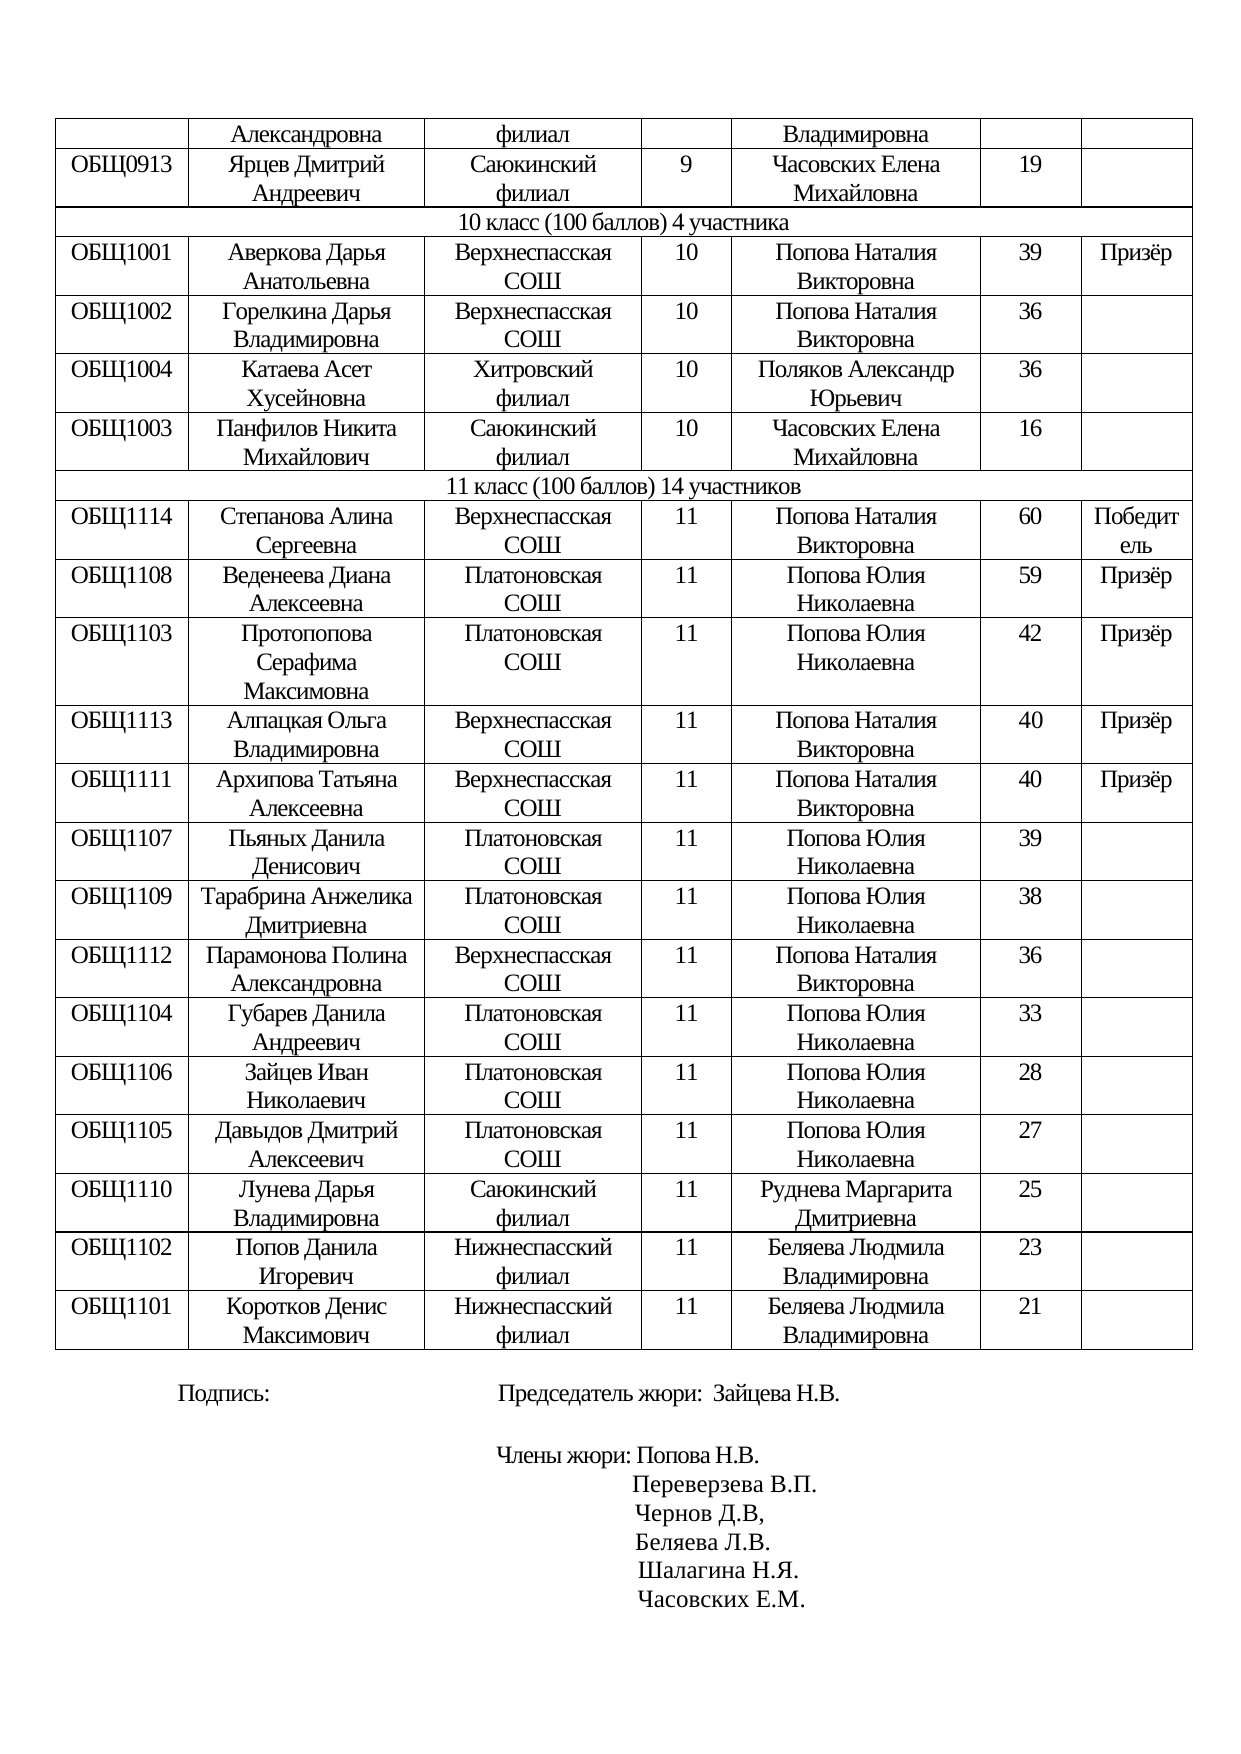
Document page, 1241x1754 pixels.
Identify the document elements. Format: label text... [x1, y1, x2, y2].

table_cell 11 [642, 706, 731, 763]
table_cell ОБЩ1105 [56, 1115, 188, 1173]
table_cell 23 [981, 1233, 1081, 1290]
table_cell Александровна [189, 119, 424, 148]
table_cell Призёр [1082, 764, 1192, 822]
table_cell Попова Юлия Николаевна [732, 618, 980, 704]
table_cell Верхнеспасская СОШ [425, 940, 641, 997]
table_cell Призёр [1082, 706, 1192, 763]
table_cell Верхнеспасская СОШ [425, 296, 641, 353]
text Шалагина Н.Я. [177, 1556, 1122, 1584]
table_cell Беляева Людмила Владимировна [732, 1291, 980, 1348]
table_cell Нижнеспасский филиал [425, 1233, 641, 1290]
table_cell 42 [981, 618, 1081, 704]
table_cell Верхнеспасская СОШ [425, 706, 641, 763]
table_cell 16 [981, 413, 1081, 470]
table_cell 36 [981, 354, 1081, 412]
table_cell ОБЩ1109 [56, 881, 188, 939]
table_cell 11 [642, 501, 731, 559]
table_cell Победитель [1082, 501, 1192, 559]
table_cell Попова Наталия Викторовна [732, 706, 980, 763]
table_cell Зайцев Иван Николаевич [189, 1057, 424, 1114]
table_cell Призёр [1082, 237, 1192, 295]
table_cell 33 [981, 998, 1081, 1056]
table_cell 11 [642, 1115, 731, 1173]
table_cell ОБЩ1114 [56, 501, 188, 559]
table_cell Попова Юлия Николаевна [732, 881, 980, 939]
table_cell 11 [642, 1291, 731, 1348]
table_cell ОБЩ1111 [56, 764, 188, 822]
table_cell Попова Юлия Николаевна [732, 1057, 980, 1114]
table_cell 11 [642, 560, 731, 617]
table_cell Архипова Татьяна Алексеевна [189, 764, 424, 822]
table_cell [1082, 1291, 1192, 1348]
table_cell 11 [642, 1174, 731, 1231]
table_cell Хитровский филиал [425, 354, 641, 412]
table_cell 21 [981, 1291, 1081, 1348]
table_cell [1082, 149, 1192, 206]
table_cell [56, 119, 188, 148]
table_cell Часовских Елена Михайловна [732, 149, 980, 206]
table_cell 11 [642, 998, 731, 1056]
table_cell Пьяных Данила Денисович [189, 823, 424, 880]
table_cell Владимировна [732, 119, 980, 148]
table_cell 11 [642, 764, 731, 822]
table_cell Попов Данила Игоревич [189, 1233, 424, 1290]
text Переверзева В.П. [177, 1469, 1122, 1498]
table_cell 25 [981, 1174, 1081, 1231]
table_cell Протопопова Серафима Максимовна [189, 618, 424, 704]
table_cell Саюкинский филиал [425, 149, 641, 206]
table_cell Беляева Людмила Владимировна [732, 1233, 980, 1290]
table_cell 36 [981, 940, 1081, 997]
table_cell ОБЩ0913 [56, 149, 188, 206]
table_cell Катаева Асет Хусейновна [189, 354, 424, 412]
table_cell 60 [981, 501, 1081, 559]
table_cell ОБЩ1003 [56, 413, 188, 470]
table_cell Степанова Алина Сергеевна [189, 501, 424, 559]
table_cell Платоновская СОШ [425, 560, 641, 617]
table_cell Верхнеспасская СОШ [425, 764, 641, 822]
table_cell 40 [981, 706, 1081, 763]
table_cell Платоновская СОШ [425, 1057, 641, 1114]
table_cell [1082, 1174, 1192, 1231]
table_cell Руднева Маргарита Дмитриевна [732, 1174, 980, 1231]
table_cell 39 [981, 823, 1081, 880]
text Часовских Е.М. [177, 1584, 1122, 1613]
table_cell 11 [642, 823, 731, 880]
table_cell Давыдов Дмитрий Алексеевич [189, 1115, 424, 1173]
table_cell 9 [642, 149, 731, 206]
table_cell Ярцев Дмитрий Андреевич [189, 149, 424, 206]
table_cell Попова Юлия Николаевна [732, 560, 980, 617]
table_cell Платоновская СОШ [425, 618, 641, 704]
table_cell 19 [981, 149, 1081, 206]
table_cell Верхнеспасская СОШ [425, 501, 641, 559]
table_cell Платоновская СОШ [425, 998, 641, 1056]
table_cell [1082, 354, 1192, 412]
table_cell 40 [981, 764, 1081, 822]
table_cell 10 [642, 413, 731, 470]
table_cell 27 [981, 1115, 1081, 1173]
table_cell 36 [981, 296, 1081, 353]
table_cell Аверкова Дарья Анатольевна [189, 237, 424, 295]
table_cell 11 [642, 881, 731, 939]
table_cell [1082, 823, 1192, 880]
table_cell Попова Юлия Николаевна [732, 823, 980, 880]
table_cell ОБЩ1101 [56, 1291, 188, 1348]
table_cell 10 класс (100 баллов) 4 участника [56, 208, 1192, 236]
table_cell Призёр [1082, 618, 1192, 704]
table_cell 10 [642, 296, 731, 353]
table_cell Часовских Елена Михайловна [732, 413, 980, 470]
table_cell 39 [981, 237, 1081, 295]
table_cell Попова Наталия Викторовна [732, 940, 980, 997]
table_cell ОБЩ1106 [56, 1057, 188, 1114]
text Подпись: Председатель жюри: Зайцева Н.В. [177, 1378, 1122, 1407]
table_cell [1082, 998, 1192, 1056]
table_cell Платоновская СОШ [425, 1115, 641, 1173]
table_cell [981, 119, 1081, 148]
table_cell Поляков Александр Юрьевич [732, 354, 980, 412]
table_cell [1082, 119, 1192, 148]
text Беляева Л.В. [177, 1527, 1122, 1556]
table_cell 38 [981, 881, 1081, 939]
table_cell 11 [642, 940, 731, 997]
table_cell ОБЩ1108 [56, 560, 188, 617]
table_cell [1082, 1057, 1192, 1114]
table_cell Призёр [1082, 560, 1192, 617]
table_cell Саюкинский филиал [425, 413, 641, 470]
table_cell ОБЩ1004 [56, 354, 188, 412]
table_cell Попова Наталия Викторовна [732, 237, 980, 295]
table_cell Панфилов Никита Михайлович [189, 413, 424, 470]
table_cell Лунева Дарья Владимировна [189, 1174, 424, 1231]
table_cell Тарабрина Анжелика Дмитриевна [189, 881, 424, 939]
table_cell [1082, 1233, 1192, 1290]
table_cell ОБЩ1112 [56, 940, 188, 997]
table_cell 10 [642, 354, 731, 412]
table_cell [1082, 940, 1192, 997]
table_cell Верхнеспасская СОШ [425, 237, 641, 295]
table_cell 11 [642, 1057, 731, 1114]
text Чернов Д.В, [177, 1498, 1122, 1527]
table_cell 11 класс (100 баллов) 14 участников [56, 471, 1192, 500]
table_cell ОБЩ1002 [56, 296, 188, 353]
table_cell [1082, 296, 1192, 353]
table_cell Коротков Денис Максимович [189, 1291, 424, 1348]
table_cell Попова Наталия Викторовна [732, 501, 980, 559]
table_cell ОБЩ1110 [56, 1174, 188, 1231]
table_cell Саюкинский филиал [425, 1174, 641, 1231]
table_cell 59 [981, 560, 1081, 617]
table_cell 11 [642, 1233, 731, 1290]
table_cell Попова Наталия Викторовна [732, 296, 980, 353]
table_cell [1082, 881, 1192, 939]
table_cell Попова Наталия Викторовна [732, 764, 980, 822]
table_cell ОБЩ1113 [56, 706, 188, 763]
table_cell 10 [642, 237, 731, 295]
table_cell 11 [642, 618, 731, 704]
text Члены жюри: Попова Н.В. [177, 1441, 1122, 1469]
table_cell Парамонова Полина Александровна [189, 940, 424, 997]
table_cell [1082, 413, 1192, 470]
table_cell Губарев Данила Андреевич [189, 998, 424, 1056]
table_cell Алпацкая Ольга Владимировна [189, 706, 424, 763]
table_cell Платоновская СОШ [425, 881, 641, 939]
table_cell Горелкина Дарья Владимировна [189, 296, 424, 353]
table_cell Попова Юлия Николаевна [732, 1115, 980, 1173]
table_cell Нижнеспасский филиал [425, 1291, 641, 1348]
table_cell ОБЩ1102 [56, 1233, 188, 1290]
table_cell 28 [981, 1057, 1081, 1114]
table_cell ОБЩ1107 [56, 823, 188, 880]
table_cell Платоновская СОШ [425, 823, 641, 880]
table_cell филиал [425, 119, 641, 148]
table_cell Веденеева Диана Алексеевна [189, 560, 424, 617]
table_cell ОБЩ1104 [56, 998, 188, 1056]
table_cell [1082, 1115, 1192, 1173]
table_cell ОБЩ1001 [56, 237, 188, 295]
table_cell [642, 119, 731, 148]
table_cell Попова Юлия Николаевна [732, 998, 980, 1056]
table_cell ОБЩ1103 [56, 618, 188, 704]
